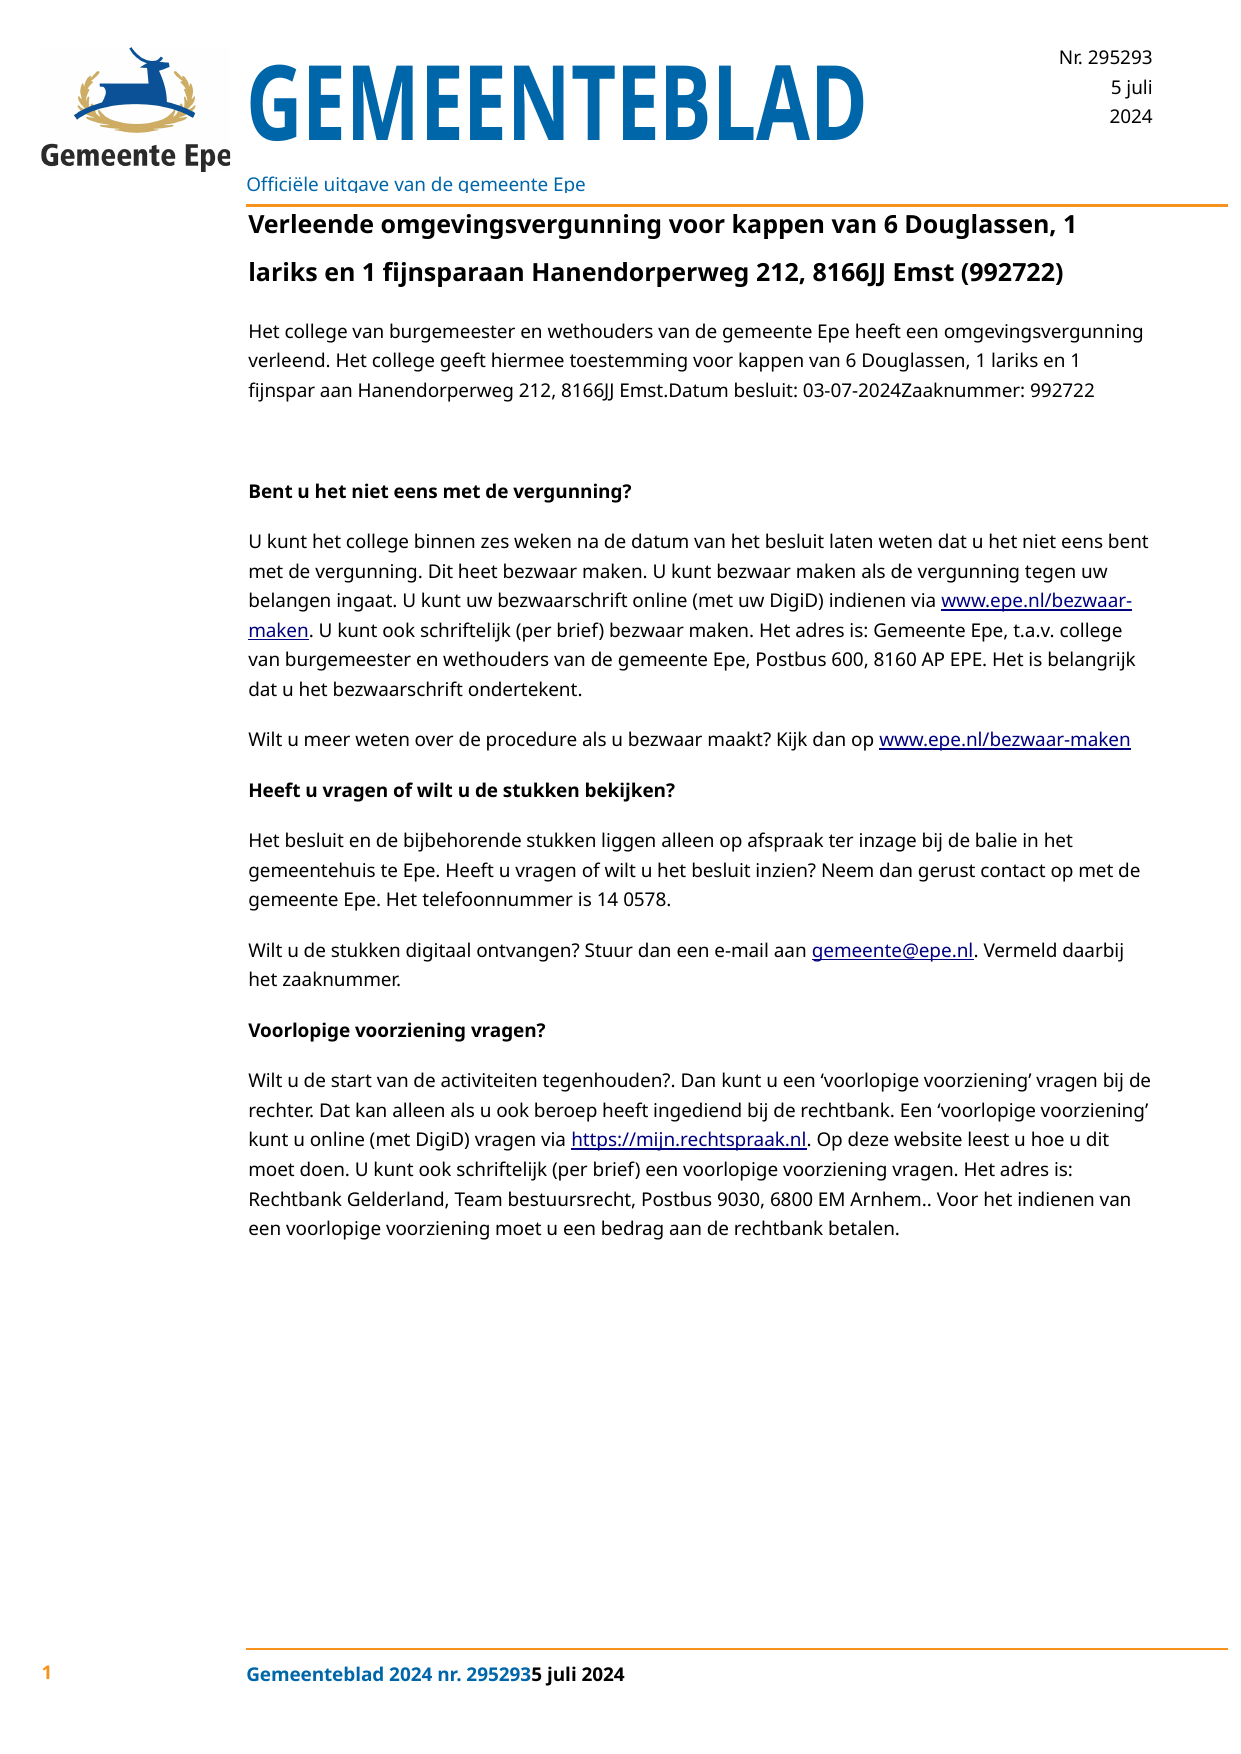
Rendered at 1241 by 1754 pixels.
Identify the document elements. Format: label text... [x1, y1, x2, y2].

text Verleende omgevingsvergunning voor kappen van 6 Douglassen, 1 lariks en 1 fijnsparaan Hanendorperweg 212, 8166JJ Emst (992722) [248, 207, 1152, 288]
picture [41, 47, 231, 172]
text Het besluit en de bijbehorende stukken liggen alleen op afspraak ter inzage bij de balie in het gemeentehuis te Epe. Heeft u vragen of wilt u het besluit inzien? Neem dan gerust contact op met de gemeente Epe. Het telefoonnummer is 14 0578. [248, 827, 1152, 912]
text Wilt u de start van de activiteiten tegenhouden?. Dan kunt u een ‘voorlopige voorziening’ vragen bij de rechter. Dat kan alleen als u ook beroep heeft ingediend bij de rechtbank. Een ‘voorlopige voorziening’ kunt u online (met DigiD) vragen via https://mijn.rechtspraak.nl. Op deze website leest u hoe u dit moet doen. U kunt ook schriftelijk (per brief) een voorlopige voorziening vragen. Het adres is: Rechtbank Gelderland, Team bestuursrecht, Postbus 9030, 6800 EM Arnhem.. Voor het indienen van een voorlopige voorziening moet u een bedrag aan de rechtbank betalen. [248, 1067, 1152, 1241]
text U kunt het college binnen zes weken na de datum van het besluit laten weten dat u het niet eens bent met de vergunning. Dit heet bezwaar maken. U kunt bezwaar maken als de vergunning tegen uw belangen ingaat. U kunt uw bezwaarschrift online (met uw DigiD) indienen via www.epe.nl/bezwaar-maken. U kunt ook schriftelijk (per brief) bezwaar maken. Het adres is: Gemeente Epe, t.a.v. college van burgemeester en wethouders van de gemeente Epe, Postbus 600, 8160 AP EPE. Het is belangrijk dat u het bezwaarschrift ondertekent. [248, 528, 1152, 702]
text Bent u het niet eens met de vergunning? [248, 478, 1152, 504]
text Het college van burgemeester en wethouders van de gemeente Epe heeft een omgevingsvergunning verleend. Het college geeft hiermee toestemming voor kappen van 6 Douglassen, 1 lariks en 1 fijnspar aan Hanendorperweg 212, 8166JJ Emst.Datum besluit: 03-07-2024Zaaknummer: 992722 [248, 318, 1152, 403]
text Wilt u de stukken digitaal ontvangen? Stuur dan een e-mail aan gemeente@epe.nl. Vermeld daarbij het zaaknummer. [248, 937, 1152, 992]
text Heeft u vragen of wilt u de stukken bekijken? [248, 777, 1152, 803]
text Wilt u meer weten over de procedure als u bezwaar maakt? Kijk dan op www.epe.nl/bezwaar-maken [248, 727, 1152, 752]
text Voorlopige voorziening vragen? [248, 1017, 1152, 1043]
